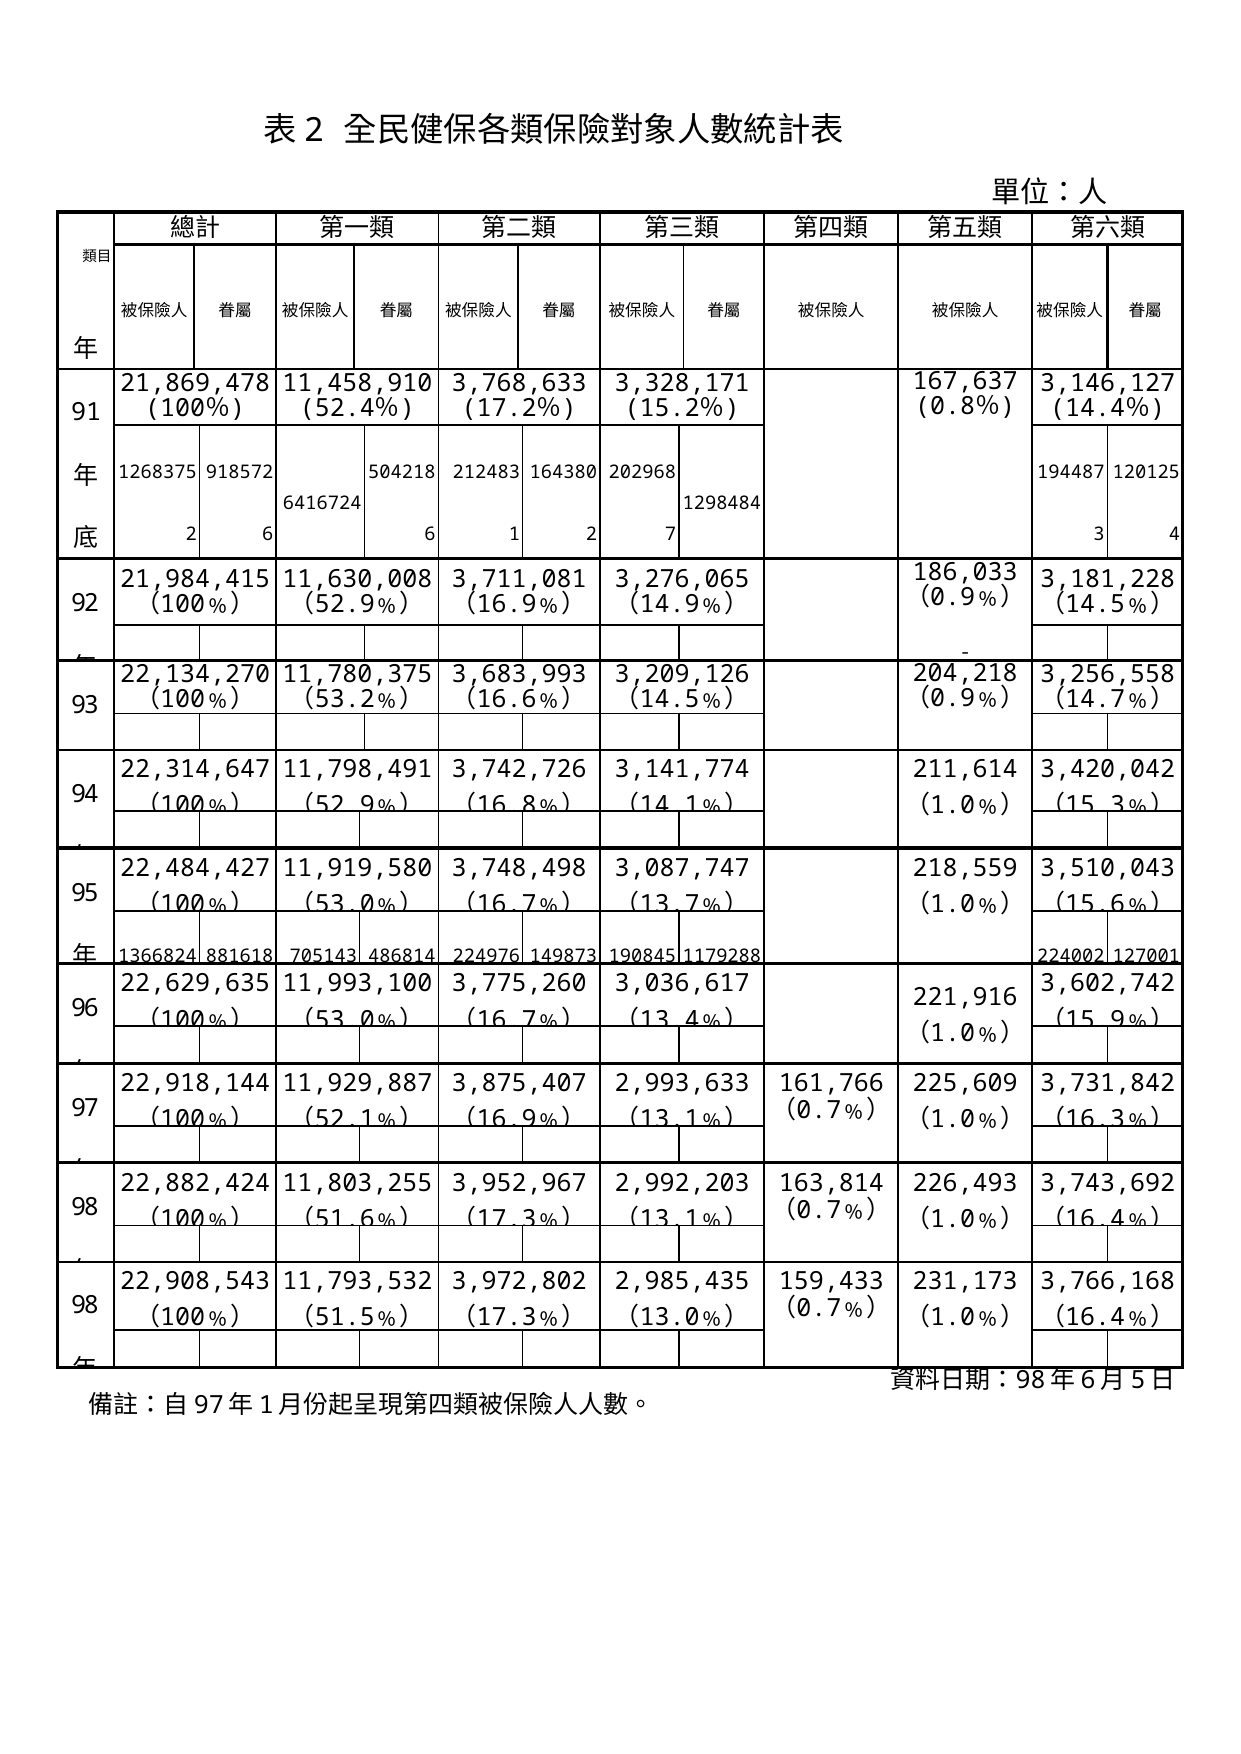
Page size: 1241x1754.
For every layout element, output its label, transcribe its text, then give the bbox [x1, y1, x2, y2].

table_cell 1298484 [680, 426, 763, 557]
table_cell 11,929,887 （52.1﹪） [277, 1065, 438, 1125]
table_cell 159,433 （0.7﹪） [765, 1263, 897, 1366]
table_cell 1956547 [1033, 626, 1107, 659]
table_cell 1589561 [523, 626, 599, 659]
table_cell 1224681 [1108, 626, 1181, 659]
table_cell 2,985,435 （13.0﹪） [601, 1263, 763, 1329]
table_cell 4955104 [365, 714, 438, 749]
table_cell 1944873 [1033, 426, 1107, 557]
table_cell 1267930 [1108, 1331, 1181, 1366]
table_cell 4811311 [360, 1127, 438, 1161]
table_cell 167,637 (0.8％) [899, 370, 1031, 557]
table_cell 2475815 [439, 1331, 522, 1366]
table_cell 1230437 [1108, 714, 1181, 749]
table_cell 7118576 [277, 1127, 359, 1161]
table_cell 1201254 [1108, 426, 1181, 557]
table_cell 11,803,255 （51.6﹪） [277, 1164, 438, 1225]
table_cell 11,630,008 （52.9﹪） [277, 560, 438, 624]
table_cell 1474791 [523, 1127, 599, 1161]
table_cell 4868144 [360, 912, 438, 962]
table_cell 被保險人 [899, 246, 1031, 368]
table_cell 93 年 底 [59, 662, 113, 749]
table_cell 1538633 [523, 714, 599, 749]
table_cell 2124831 [439, 426, 522, 557]
table_cell 1494021 [523, 1226, 599, 1261]
table_cell 13163135 [115, 714, 199, 749]
table_cell 3,711,081 （16.9﹪） [439, 560, 599, 624]
table_cell 2498238 [1033, 1331, 1107, 1366]
table_cell 95 年 底 [59, 850, 113, 962]
table_cell 22,629,635 （100﹪） [115, 965, 275, 1025]
table_cell 218,559 （1.0﹪） [899, 850, 1031, 962]
table_cell 3,972,802 （17.3﹪） [439, 1263, 599, 1329]
table_cell 4835900 [360, 1027, 438, 1062]
table_cell 3,742,726 （16.8﹪） [439, 751, 599, 810]
table_cell [765, 965, 897, 1062]
table_cell 3,731,842 （16.3﹪） [1033, 1065, 1181, 1125]
table_header 第一類 [277, 214, 438, 243]
table_cell 3,146,127 (14.4％) [1033, 370, 1181, 424]
table_cell 2026121 [1033, 714, 1107, 749]
table_cell 1643802 [523, 426, 599, 557]
table_cell 11,793,532 （51.5﹪） [277, 1263, 438, 1329]
table_cell 2249768 [439, 912, 522, 962]
table_cell 3,875,407 （16.9﹪） [439, 1065, 599, 1125]
table_cell 1270155 [1108, 1127, 1181, 1161]
table_cell 11,458,910 (52.4％) [277, 370, 438, 424]
table_cell 97 年 底 [59, 1065, 113, 1161]
table_cell 被保險人 [601, 246, 683, 368]
table_cell 1123677 [680, 1127, 763, 1161]
table_cell 2145360 [439, 714, 522, 749]
table_cell 14238210 [115, 1127, 199, 1161]
table_cell 13903566 [115, 1027, 199, 1062]
table_cell 211,614 （1.0﹪） - [899, 751, 1031, 846]
table_cell 6416724 [277, 426, 364, 557]
table_cell [765, 560, 897, 659]
table_cell 11,993,100 （53.0﹪） [277, 965, 438, 1025]
table_cell 眷屬 [355, 246, 438, 368]
text 資料日期：98年6月5日 [89, 1369, 1188, 1394]
table_cell 8971135 [200, 714, 275, 749]
table_cell 22,134,270 （100﹪） [115, 662, 275, 713]
table_cell 1281004 [680, 626, 763, 659]
table_cell 1535685 [523, 812, 599, 846]
table_cell 94 年 底 [59, 751, 113, 846]
table_header 總計 [115, 214, 275, 243]
table_cell 眷屬 [1109, 246, 1181, 368]
table_cell 226,493 （1.0﹪） [899, 1164, 1031, 1261]
table_cell 1875813 [601, 1226, 678, 1261]
table_cell 22,918,144 （100﹪） [115, 1065, 275, 1125]
table_cell 被保險人 [115, 246, 193, 368]
table_cell 161,766 （0.7﹪） [765, 1065, 897, 1161]
table_cell 6825271 [277, 714, 364, 749]
table_cell 被保險人 [439, 246, 517, 368]
table_cell 1962165 [601, 714, 678, 749]
table_cell 2461687 [1033, 1127, 1107, 1161]
table_cell 7019691 [277, 1226, 359, 1261]
table_cell 22,314,647 （100﹪） [115, 751, 275, 810]
table_cell 3,768,633 (17.2％) [439, 370, 599, 424]
table_cell 225,609 （1.0﹪） [899, 1065, 1031, 1161]
table_cell 眷屬 [519, 246, 599, 368]
table_cell 1995061 [601, 626, 678, 659]
table_header 第六類 [1033, 214, 1181, 243]
table_cell 186,033 （0.9﹪） - [899, 560, 1031, 659]
table_cell 1270018 [1108, 912, 1181, 962]
table_cell 2328676 [1033, 1027, 1107, 1062]
table_cell 92 年 底 [59, 560, 113, 659]
table_cell 1147355 [680, 1027, 763, 1062]
table_cell 4781473 [360, 1331, 438, 1366]
table_cell 8904559 [200, 812, 275, 846]
table_cell 2145209 [1033, 812, 1107, 846]
table_cell 9185726 [200, 426, 275, 557]
table_cell 1869956 [601, 1127, 678, 1161]
table_cell 13410088 [115, 812, 199, 846]
table_cell 11,780,375 （53.2﹪） [277, 662, 438, 713]
table_cell 3,683,993 （16.6﹪） [439, 662, 599, 713]
table_cell 5042186 [365, 426, 438, 557]
table_cell 2029687 [601, 426, 678, 557]
table_cell 被保險人 [765, 246, 897, 368]
table_cell 1496987 [523, 1331, 599, 1366]
table_cell 7012059 [277, 1331, 359, 1366]
table_cell 4783564 [360, 1226, 438, 1261]
table_cell 21,984,415 （100﹪） [115, 560, 275, 624]
table_cell 21,869,478 (100％) [115, 370, 275, 424]
table_cell 1498730 [523, 912, 599, 962]
table_cell 3,276,065 （14.9﹪） [601, 560, 763, 624]
table_cell 3,775,260 （16.7﹪） [439, 965, 599, 1025]
table_cell 3,256,558 （14.7﹪） [1033, 662, 1181, 713]
table_cell 13668247 [115, 912, 199, 962]
table_cell 3,087,747 （13.7﹪） [601, 850, 763, 910]
table_cell 8679934 [200, 1127, 275, 1161]
table_cell 3,328,171 (15.2％) [601, 370, 763, 424]
table_cell 231,173 （1.0﹪） [899, 1263, 1031, 1366]
table_cell [765, 662, 897, 749]
table_cell 98年 4月 [59, 1263, 113, 1366]
table_cell 91 年 底 [59, 370, 113, 557]
table_header 類目 年 [59, 214, 113, 368]
table_cell 眷屬 [684, 246, 763, 368]
table_cell 1179288 [680, 912, 763, 962]
table_cell 3,766,168 （16.4﹪） [1033, 1263, 1181, 1329]
table_cell 6914855 [277, 812, 359, 846]
table_cell 4883636 [360, 812, 438, 846]
table_cell 6619818 [277, 626, 364, 659]
table_header 第五類 [899, 214, 1031, 243]
table_cell 12683752 [115, 426, 199, 557]
table_cell 1908459 [601, 912, 678, 962]
table_header 第四類 [765, 214, 897, 243]
table_cell 5010190 [365, 626, 438, 659]
table_cell 9105436 [200, 626, 275, 659]
table_header 第二類 [439, 214, 599, 243]
table_cell [765, 751, 897, 846]
table_cell 1116390 [680, 1226, 763, 1261]
table_cell 96 年 底 [59, 965, 113, 1062]
table_cell 3,743,692 （16.4﹪） [1033, 1164, 1181, 1225]
table_cell 被保險人 [277, 246, 353, 368]
table_cell 1931369 [601, 812, 678, 846]
table_cell 98年 3月 [59, 1164, 113, 1261]
table_cell 2306512 [439, 1027, 522, 1062]
table_cell 22,882,424 （100﹪） （100﹪） [115, 1164, 275, 1225]
table_cell 11,798,491 （52.9﹪） [277, 751, 438, 810]
table_cell 22,908,543 （100﹪） （100﹪） [115, 1263, 275, 1329]
table_cell 1274833 [1108, 812, 1181, 846]
table_cell 3,181,228 （14.5﹪） [1033, 560, 1181, 624]
table_cell 被保險人 [1033, 246, 1106, 368]
table_cell 3,748,498 （16.7﹪） [439, 850, 599, 910]
table_cell 1468748 [523, 1027, 599, 1062]
table_cell 3,510,043 （15.6﹪） [1033, 850, 1181, 910]
table_cell [765, 370, 897, 557]
table_cell 3,602,742 （15.9﹪） [1033, 965, 1181, 1025]
table_cell 163,814 （0.7﹪） [765, 1164, 897, 1261]
table_cell 11,919,580 （53.0﹪） [277, 850, 438, 910]
table_cell 204,218 （0.9﹪） [899, 662, 1031, 749]
table_cell 1873221 [601, 1331, 678, 1366]
table_cell 3,141,774 （14.1﹪） [601, 751, 763, 810]
table_cell 2121520 [439, 626, 522, 659]
text 表2 全民健保各類保險對象人數統計表 [180, 85, 1152, 148]
table_cell 22,484,427 （100﹪） [115, 850, 275, 910]
table_cell 14221517 [115, 1226, 199, 1261]
table_cell [765, 850, 897, 962]
table_cell 2458946 [439, 1226, 522, 1261]
table_cell 3,420,042 （15.3﹪） [1033, 751, 1181, 810]
table_cell 2,993,633 （13.1﹪） [601, 1065, 763, 1125]
table_cell 1210405 [680, 812, 763, 846]
table_cell 8816180 [200, 912, 275, 962]
table_cell 2400616 [439, 1127, 522, 1161]
table_cell 7051436 [277, 912, 359, 962]
table_cell 12878979 [115, 626, 199, 659]
table_cell 2476760 [1033, 1226, 1107, 1261]
table_cell 221,916 （1.0﹪） [899, 965, 1031, 1062]
table_header 第三類 [601, 214, 763, 243]
table_cell 2207041 [439, 812, 522, 846]
table_cell 3,952,967 （17.3﹪） [439, 1164, 599, 1225]
table_cell 14249939 [115, 1331, 199, 1366]
text 備註：自97年1月份起呈現第四類被保險人人數。 [89, 1394, 1152, 1419]
table_cell 2240025 [1033, 912, 1107, 962]
table_cell 1266932 [1108, 1226, 1181, 1261]
table_cell 8660907 [200, 1226, 275, 1261]
table_cell 眷屬 [195, 246, 275, 368]
table_cell 1112214 [680, 1331, 763, 1366]
table_cell 8726069 [200, 1027, 275, 1062]
table_cell 1246961 [680, 714, 763, 749]
table_cell 8658604 [200, 1331, 275, 1366]
text 單位：人 [114, 148, 1107, 210]
table_cell 1274066 [1108, 1027, 1181, 1062]
table_cell 7157200 [277, 1027, 359, 1062]
table_cell 1889262 [601, 1027, 678, 1062]
table_cell 2,992,203 （13.1﹪） [601, 1164, 763, 1225]
table_cell 3,209,126 （14.5﹪） [601, 662, 763, 713]
table_cell 3,036,617 （13.4﹪） [601, 965, 763, 1025]
